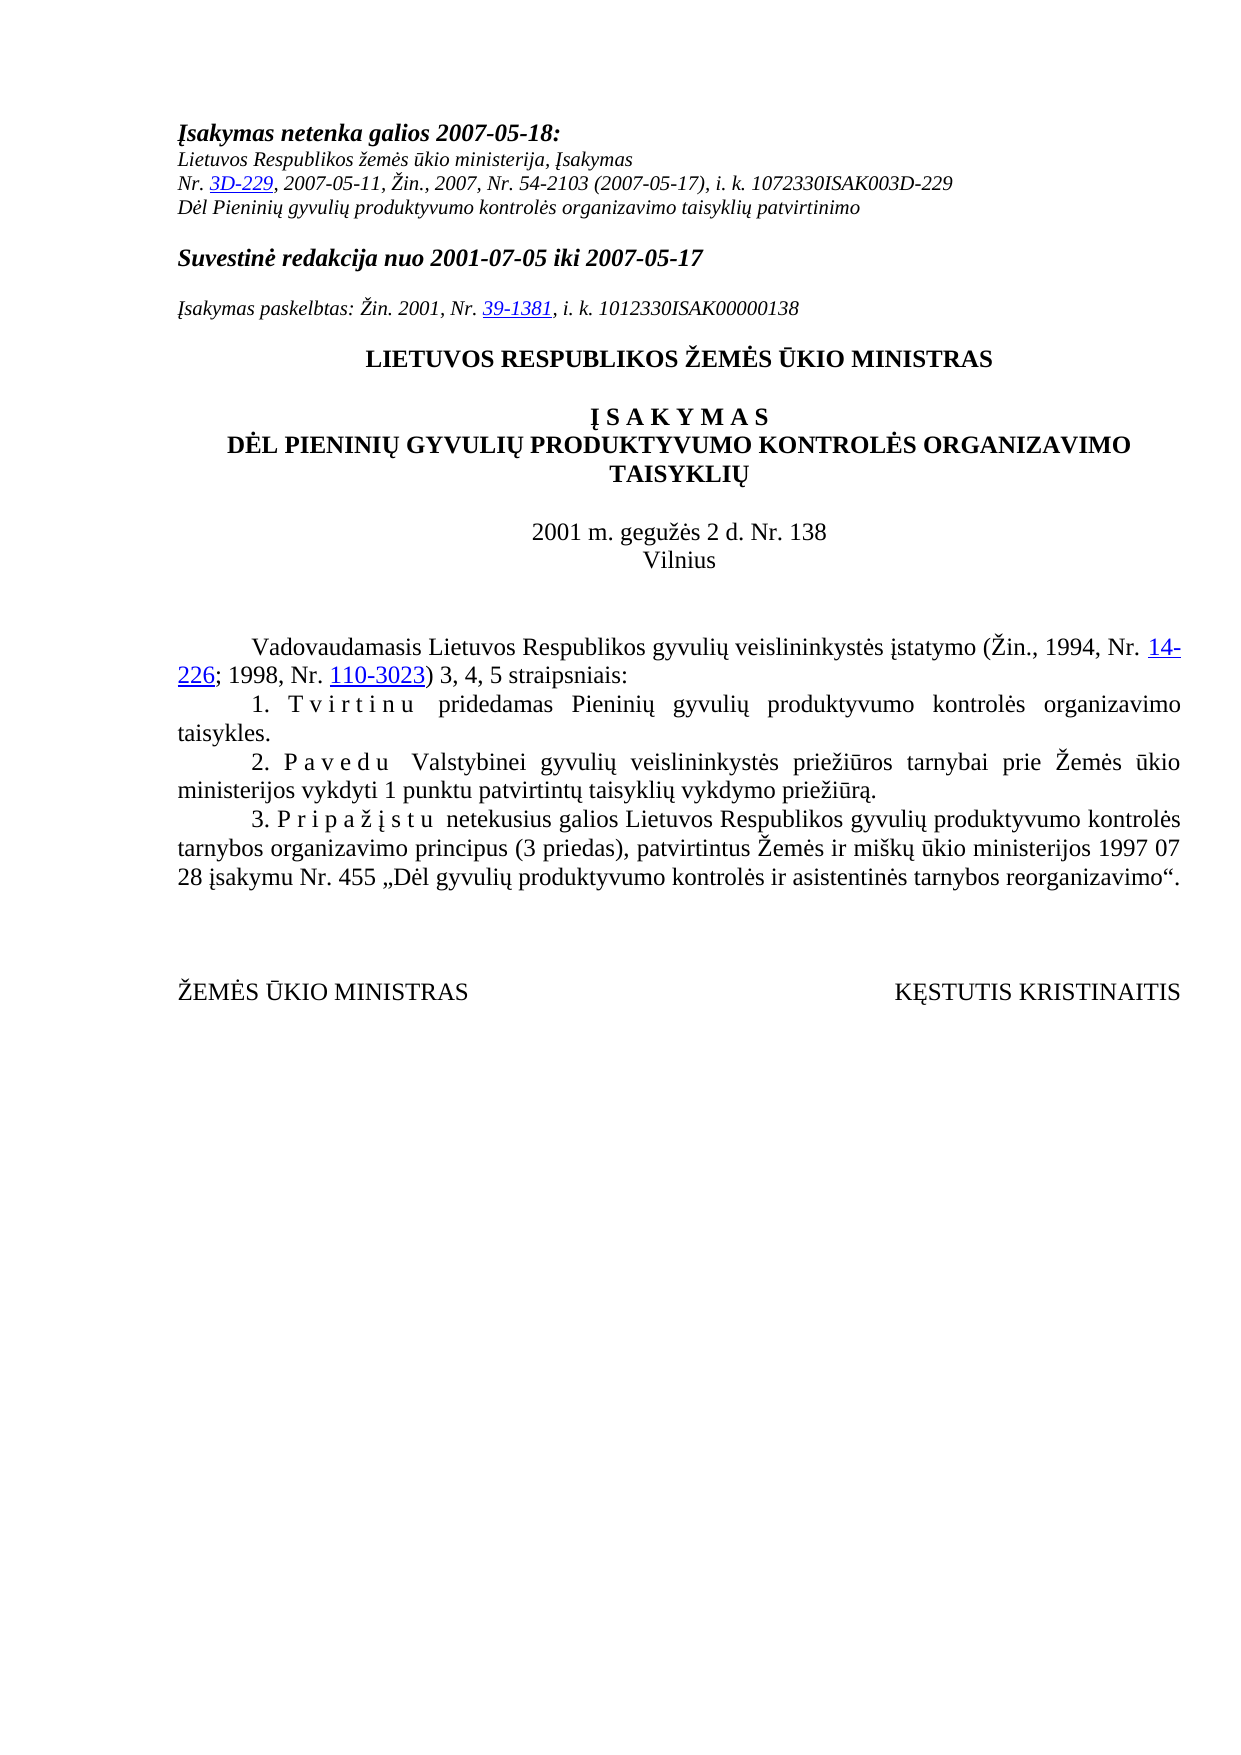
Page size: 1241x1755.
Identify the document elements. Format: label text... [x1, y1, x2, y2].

text Lietuvos Respublikos žemės ūkio ministerija, Įsakymas [177, 147, 1181, 171]
text DĖL PIENINIŲ GYVULIŲ PRODUKTYVUMO KONTROLĖS ORGANIZAVIMO TAISYKLIŲ [177, 430, 1181, 488]
text Nr. 3D-229, 2007-05-11, Žin., 2007, Nr. 54-2103 (2007-05-17), i. k. 1072330ISAK003D-229 [177, 171, 1181, 195]
text ŽEMĖS ŪKIO MINISTRAS KĘSTUTIS KRISTINAITIS [177, 977, 1181, 1005]
text Į S A K Y M A S [177, 402, 1181, 430]
text Įsakymas netenka galios 2007-05-18: [177, 118, 1181, 147]
text 1. Tvirtinu pridedamas Pieninių gyvulių produktyvumo kontrolės organizavimo taisykles. [177, 689, 1181, 747]
text Dėl Pieninių gyvulių produktyvumo kontrolės organizavimo taisyklių patvirtinimo [177, 195, 1181, 219]
text Suvestinė redakcija nuo 2001-07-05 iki 2007-05-17 [177, 243, 1181, 272]
text 3. Pripažįstu netekusius galios Lietuvos Respublikos gyvulių produktyvumo kontrolės tarnybos organizavimo principus (3 priedas), patvirtintus Žemės ir miškų ūkio ministerijos 1997 07 28 įsakymu Nr. 455 „Dėl gyvulių produktyvumo kontrolės ir asistentinės tarnybos reorganizavimo“. [177, 804, 1181, 890]
text 2. Pavedu Valstybinei gyvulių veislininkystės priežiūros tarnybai prie Žemės ūkio ministerijos vykdyti 1 punktu patvirtintų taisyklių vykdymo priežiūrą. [177, 747, 1181, 804]
text Vilnius [177, 545, 1181, 574]
text Vadovaudamasis Lietuvos Respublikos gyvulių veislininkystės įstatymo (Žin., 1994, Nr. 14-226; 1998, Nr. 110-3023) 3, 4, 5 straipsniais: [177, 632, 1181, 689]
text 2001 m. gegužės 2 d. Nr. 138 [177, 517, 1181, 545]
text Įsakymas paskelbtas: Žin. 2001, Nr. 39-1381, i. k. 1012330ISAK00000138 [177, 296, 1181, 320]
text LIETUVOS RESPUBLIKOS ŽEMĖS ŪKIO MINISTRAS [177, 344, 1181, 373]
